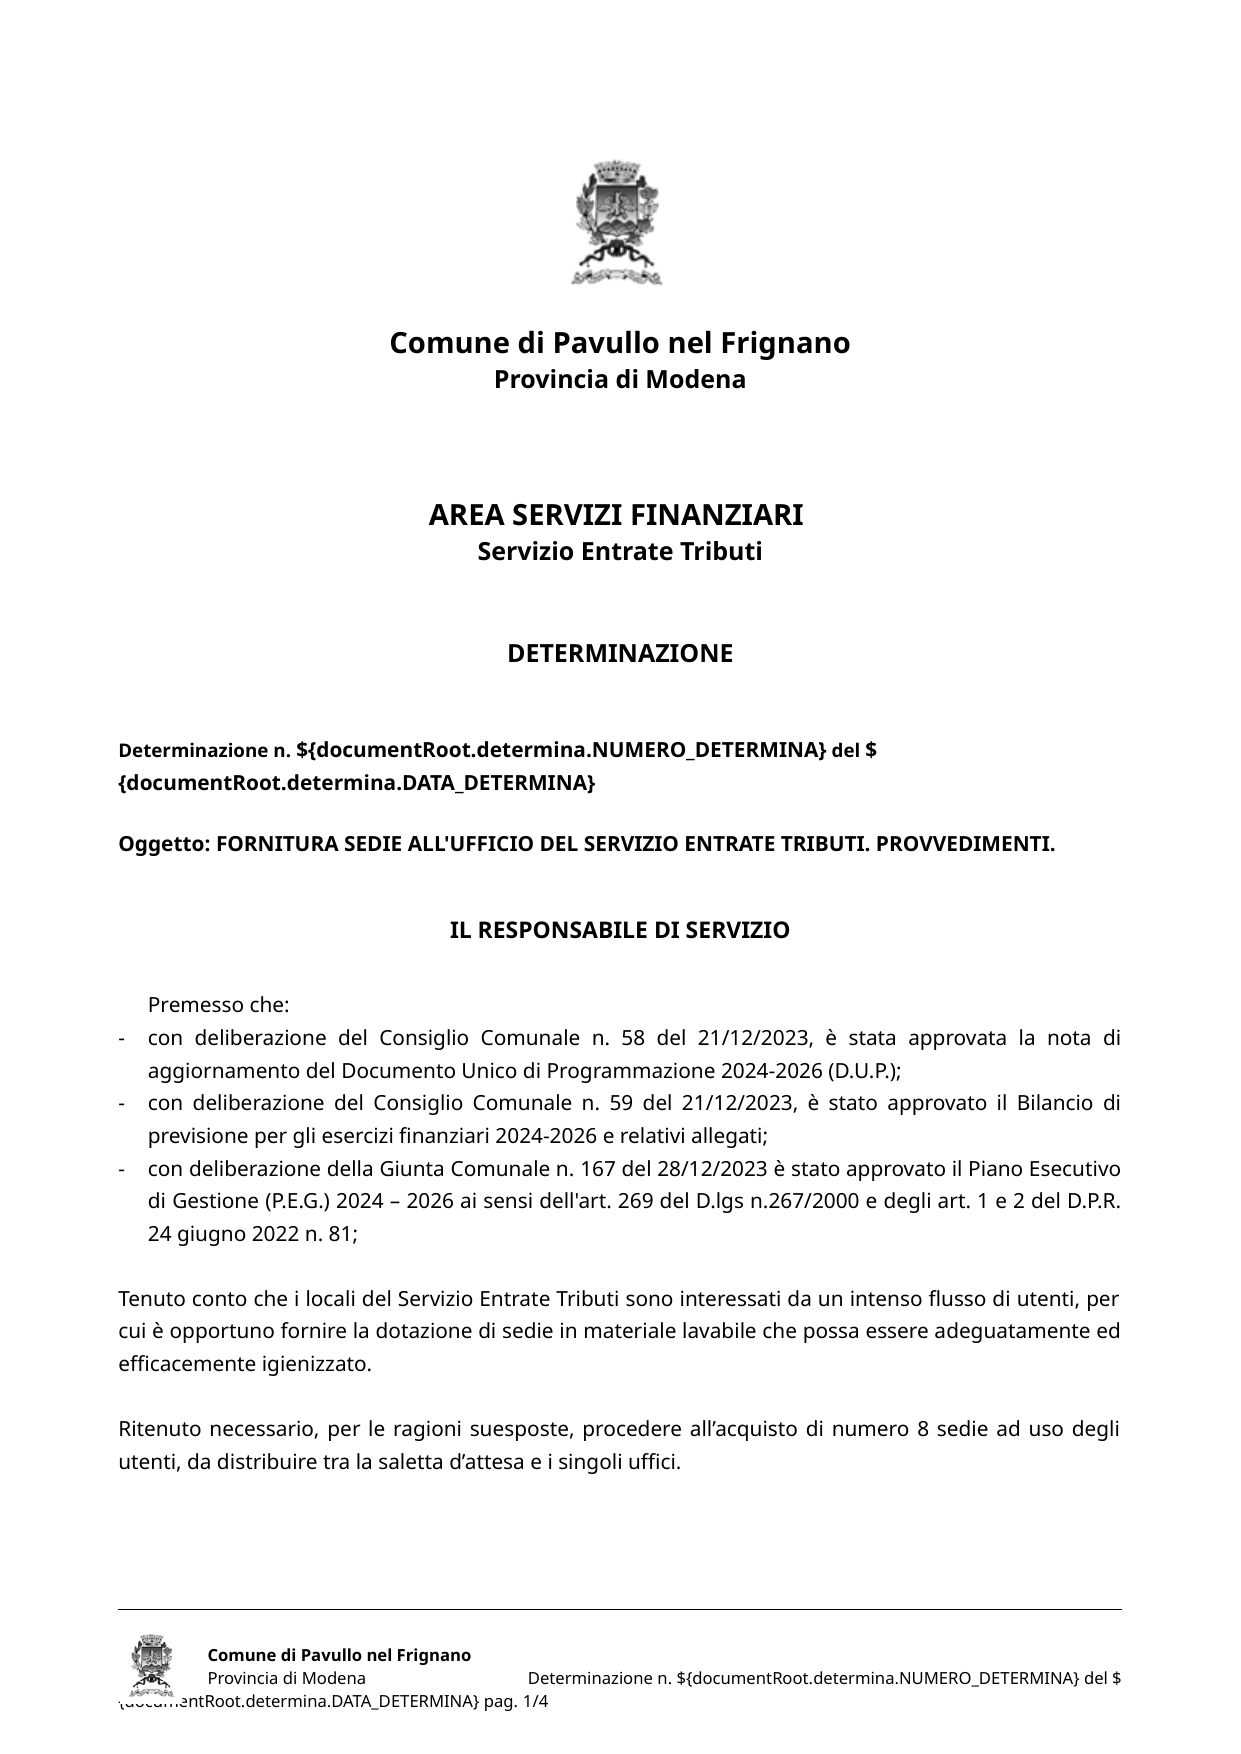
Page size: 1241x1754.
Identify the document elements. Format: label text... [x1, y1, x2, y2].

list con deliberazione della Giunta Comunale n. 167 del 28/12/2023 è stato approvato il Piano Esecutivo di Gestione (P.E.G.) 2024 – 2026 ai sensi dell'art. 269 del D.lgs n.267/2000 e degli art. 1 e 2 del D.P.R. 24 giugno 2022 n. 81; [118, 1154, 1122, 1247]
picture [546, 152, 695, 289]
text Servizio Entrate Tributi [118, 533, 1122, 568]
text IL RESPONSABILE DI SERVIZIO [118, 914, 1122, 946]
list con deliberazione del Consiglio Comunale n. 58 del 21/12/2023, è stata approvata la nota di aggiornamento del Documento Unico di Programmazione 2024-2026 (D.U.P.); [118, 1023, 1122, 1084]
text Determinazione n. ${documentRoot.determina.NUMERO_DETERMINA} del ${documentRoot.determina.DATA_DETERMINA} [118, 735, 1122, 796]
text AREA SERVIZI FINANZIARI [118, 494, 1122, 533]
text Ritenuto necessario, per le ragioni suesposte, procedere all’acquisto di numero 8 sedie ad uso degli utenti, da distribuire tra la saletta d’attesa e i singoli uffici. [118, 1414, 1122, 1476]
text Premesso che: [118, 991, 1122, 1019]
picture [120, 1631, 183, 1704]
list con deliberazione del Consiglio Comunale n. 59 del 21/12/2023, è stato approvato il Bilancio di previsione per gli esercizi finanziari 2024-2026 e relativi allegati; [118, 1088, 1122, 1149]
text Tenuto conto che i locali del Servizio Entrate Tributi sono interessati da un intenso flusso di utenti, per cui è opportuno fornire la dotazione di sedie in materiale lavabile che possa essere adeguatamente ed efficacemente igienizzato. [118, 1284, 1122, 1378]
text Oggetto: FORNITURA SEDIE ALL'UFFICIO DEL SERVIZIO ENTRATE TRIBUTI. PROVVEDIMENTI. [118, 829, 1122, 857]
text DETERMINAZIONE [118, 636, 1122, 670]
